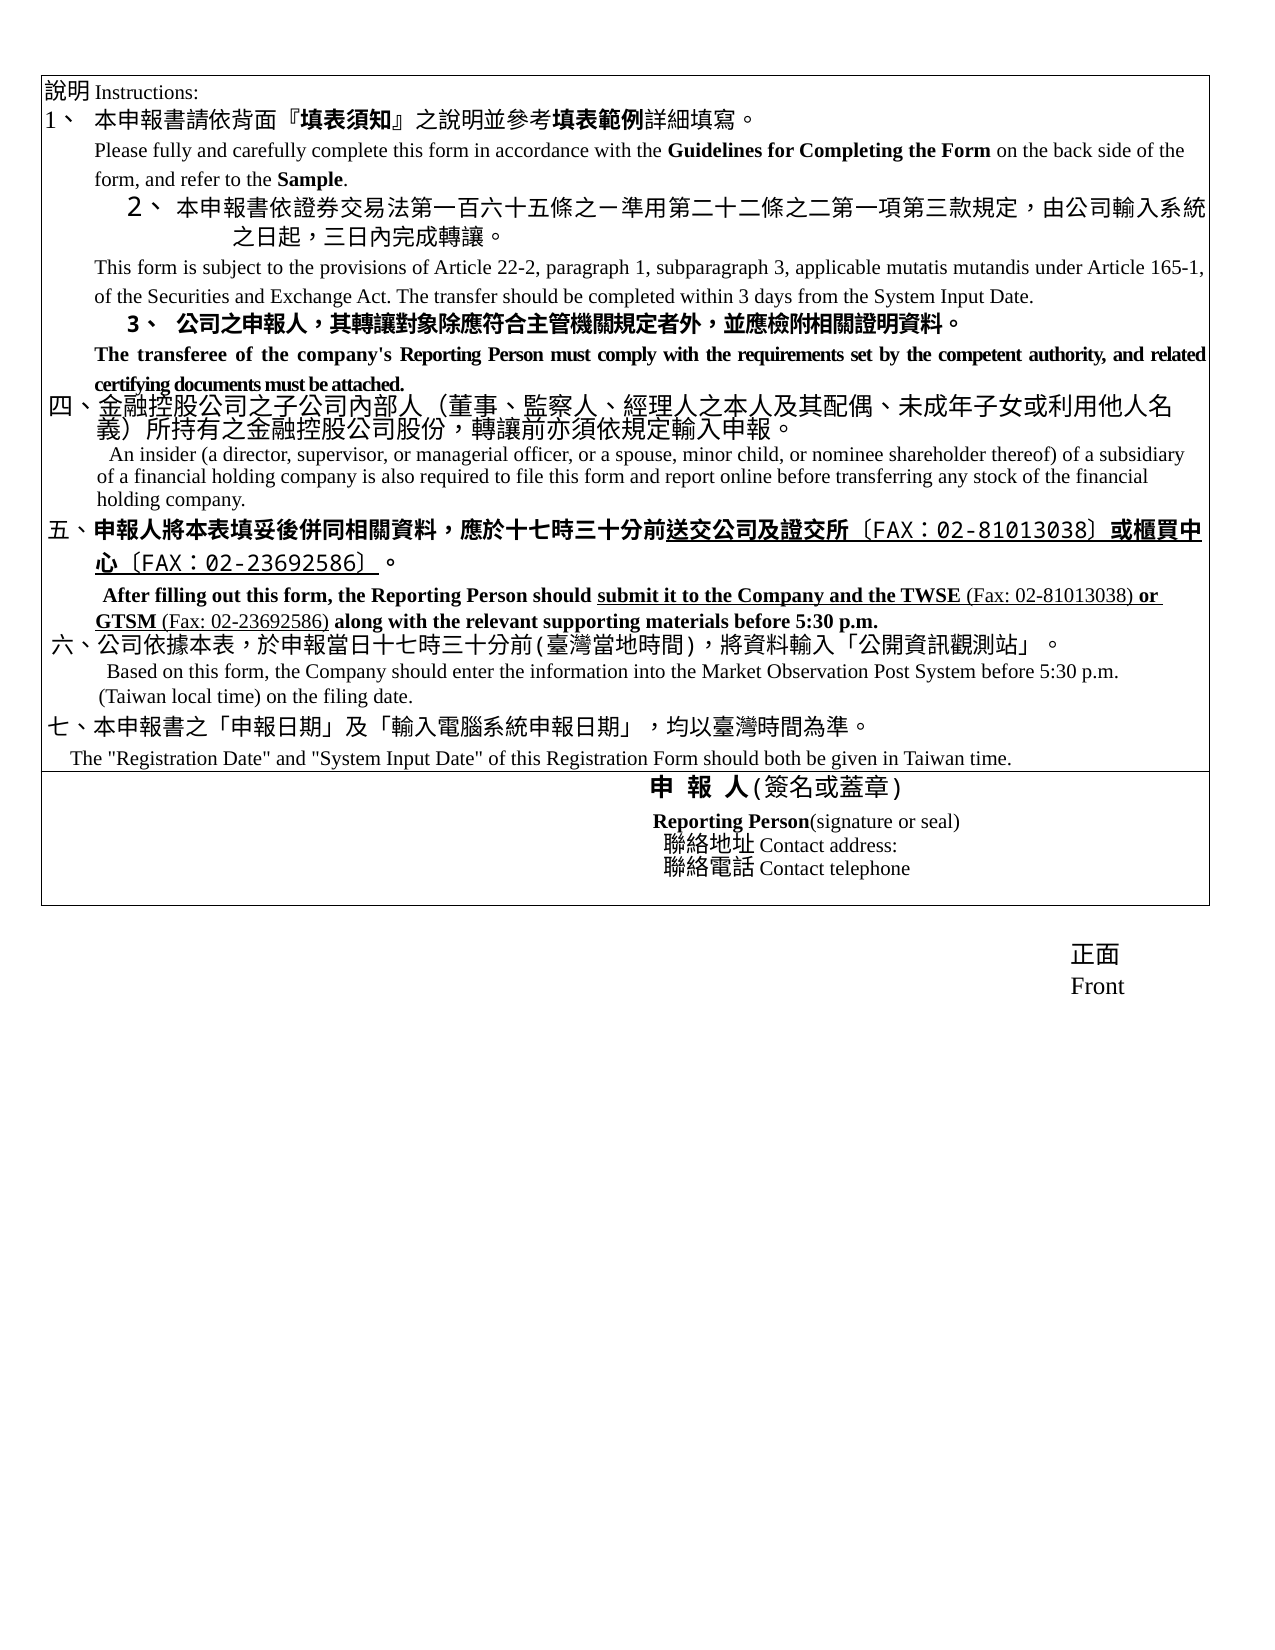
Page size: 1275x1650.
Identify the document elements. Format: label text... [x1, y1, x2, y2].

text Front [1070, 971, 1173, 999]
table_cell 說明Instructions: 本申報書請依背面『填表須知』之說明並參考填表範例詳細填寫。 Please fully and carefully complete this form in accordance with the Guidelines for Completing the Form on the back side of the form, and refer to the Sample. 本申報書依證券交易法第一百六十五條之ㄧ準用第二十二條之二第一項第三款規定，由公司輸入系統之日起，三日內完成轉讓。 This form is subject to the provisions of Article 22-2, paragraph 1, subparagraph 3, applicable mutatis mutandis under Article 165-1, of the Securities and Exchange Act. The transfer should be completed within 3 days from the System Input Date. 公司之申報人，其轉讓對象除應符合主管機關規定者外，並應檢附相關證明資料。 The transferee of the company's Reporting Person must comply with the requirements set by the competent authority, and related certifying documents must be attached. 四、金融控股公司之子公司內部人（董事、監察人、經理人之本人及其配偶、未成年子女或利用他人名義）所持有之金融控股公司股份，轉讓前亦須依規定輸入申報。 An insider (a director, supervisor, or managerial officer, or a spouse, minor child, or nominee shareholder thereof) of a subsidiary of a financial holding company is also required to file this form and report online before transferring any stock of the financial holding company. 五、申報人將本表填妥後併同相關資料，應於十七時三十分前送交公司及證交所〔FAX：02-81013038〕或櫃買中心〔FAX：02-23692586〕。 After filling out this form, the Reporting Person should submit it to the Company and the TWSE (Fax: 02-81013038) or GTSM (Fax: 02-23692586) along with the relevant supporting materials before 5:30 p.m. 六、公司依據本表，於申報當日十七時三十分前(臺灣當地時間)，將資料輸入「公開資訊觀測站」。 Based on this form, the Company should enter the information into the Market Observation Post System before 5:30 p.m. (Taiwan local time) on the filing date. 七、本申報書之「申報日期」及「輸入電腦系統申報日期」，均以臺灣時間為準。 The "Registration Date" and "System Input Date" of this Registration Form should both be given in Taiwan time. [42, 76, 1209, 771]
table_cell 申 報 人(簽名或蓋章) Reporting Person(signature or seal) 聯絡地址Contact address: 聯絡電話Contact telephone [42, 772, 1209, 905]
text 正面 [1070, 935, 1173, 971]
